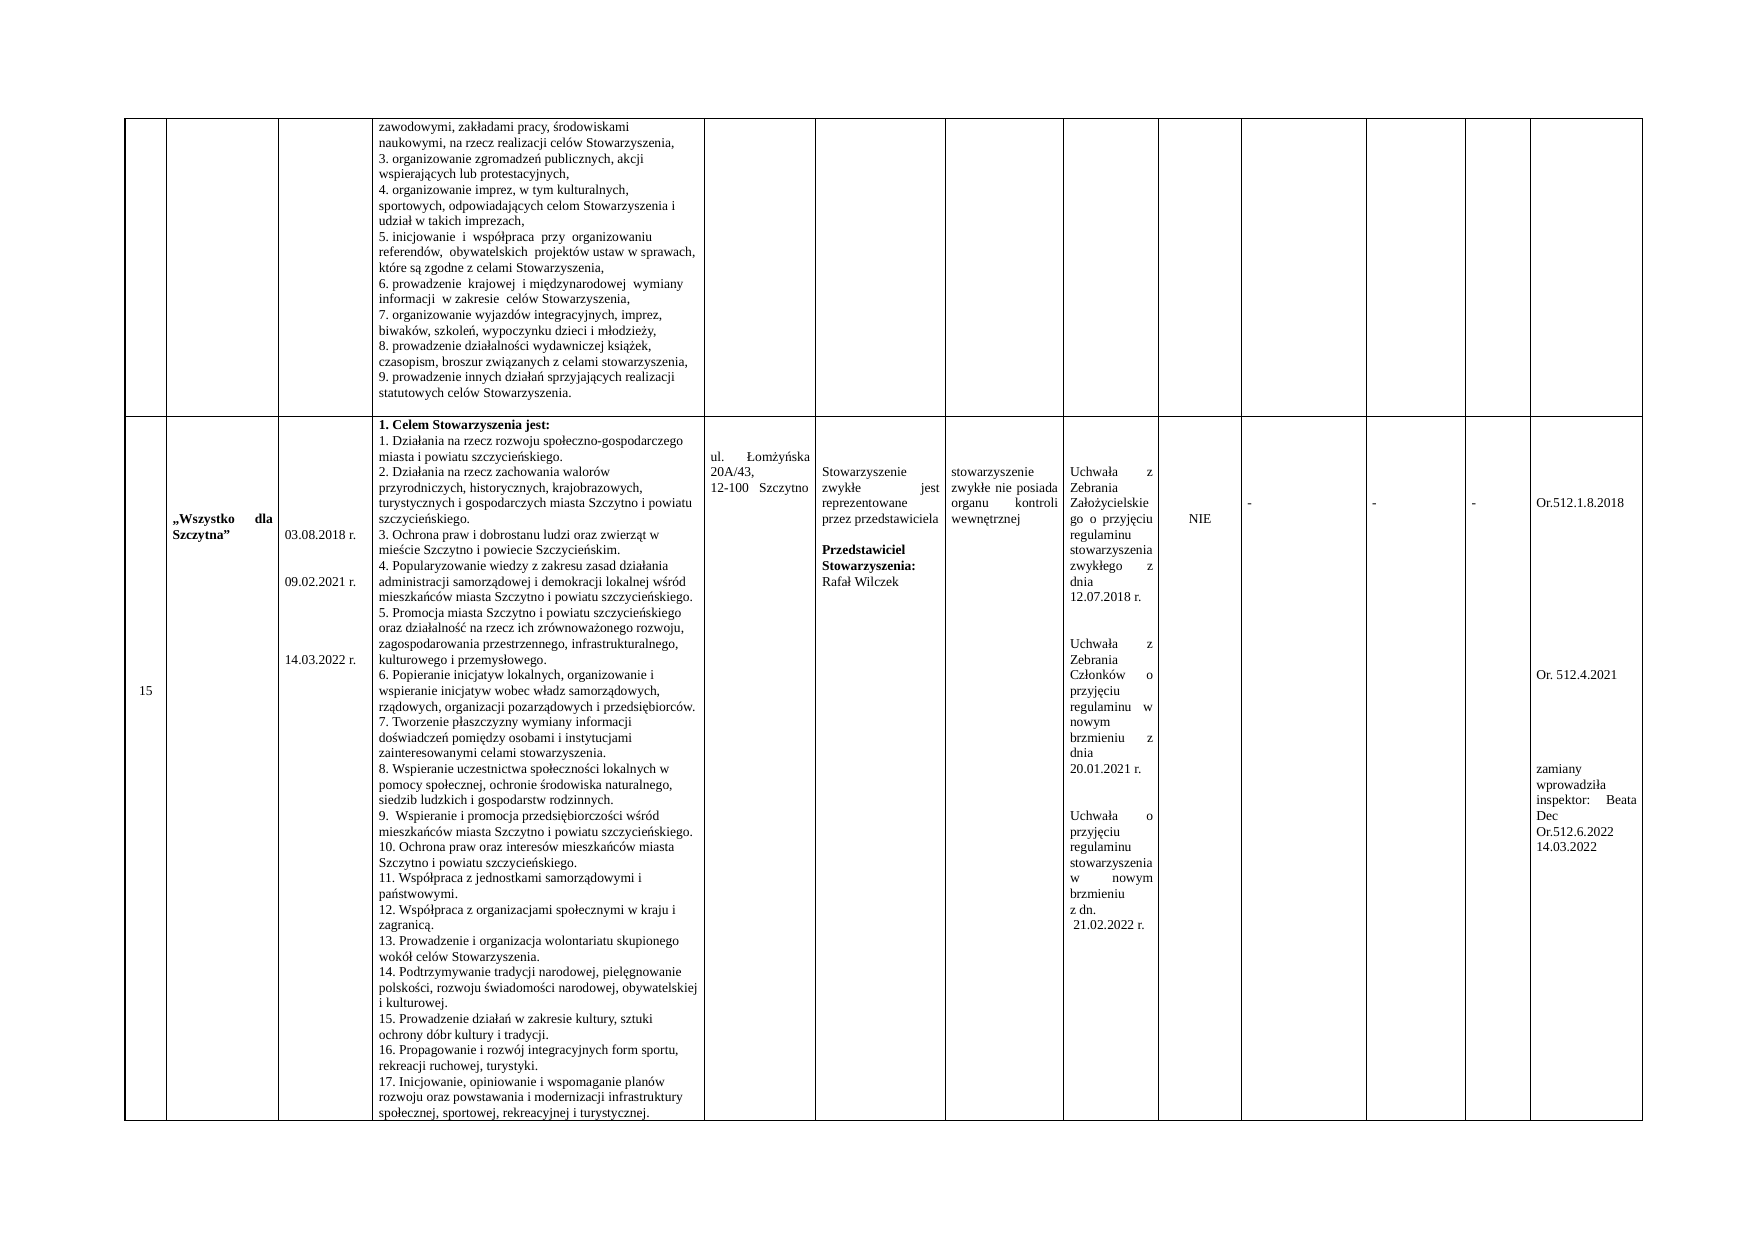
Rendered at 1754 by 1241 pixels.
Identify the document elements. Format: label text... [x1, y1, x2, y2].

table_cell [126, 119, 166, 416]
table_cell Or.512.1.8.2018 Or. 512.4.2021 zamiany wprowadziła inspektor: Beata Dec Or.512.6.2022 14.03.2022 [1531, 417, 1642, 1120]
table_cell ul. Łomżyńska 20A/43, 12-100 Szczytno [705, 417, 815, 1120]
table_cell zawodowymi, zakładami pracy, środowiskami naukowymi, na rzecz realizacji celów Stowarzyszenia, 3. organizowanie zgromadzeń publicznych, akcji wspierających lub protestacyjnych, 4. organizowanie imprez, w tym kulturalnych, sportowych, odpowiadających celom Stowarzyszenia i udział w takich imprezach, 5. inicjowanie i współpraca przy organizowaniu referendów, obywatelskich projektów ustaw w sprawach, które są zgodne z celami Stowarzyszenia, 6. prowadzenie krajowej i międzynarodowej wymiany informacji w zakresie celów Stowarzyszenia, 7. organizowanie wyjazdów integracyjnych, imprez, biwaków, szkoleń, wypoczynku dzieci i młodzieży, 8. prowadzenie działalności wydawniczej książek, czasopism, broszur związanych z celami stowarzyszenia, 9. prowadzenie innych działań sprzyjających realizacji statutowych celów Stowarzyszenia. [373, 119, 704, 416]
table_cell [705, 119, 815, 416]
table_cell 1. Celem Stowarzyszenia jest: 1. Działania na rzecz rozwoju społeczno-gospodarczego miasta i powiatu szczycieńskiego. 2. Działania na rzecz zachowania walorów przyrodniczych, historycznych, krajobrazowych, turystycznych i gospodarczych miasta Szczytno i powiatu szczycieńskiego. 3. Ochrona praw i dobrostanu ludzi oraz zwierząt w mieście Szczytno i powiecie Szczycieńskim. 4. Popularyzowanie wiedzy z zakresu zasad działania administracji samorządowej i demokracji lokalnej wśród mieszkańców miasta Szczytno i powiatu szczycieńskiego. 5. Promocja miasta Szczytno i powiatu szczycieńskiego oraz działalność na rzecz ich zrównoważonego rozwoju, zagospodarowania przestrzennego, infrastrukturalnego, kulturowego i przemysłowego. 6. Popieranie inicjatyw lokalnych, organizowanie i wspieranie inicjatyw wobec władz samorządowych, rządowych, organizacji pozarządowych i przedsiębiorców. 7. Tworzenie płaszczyzny wymiany informacji doświadczeń pomiędzy osobami i instytucjami zainteresowanymi celami stowarzyszenia. 8. Wspieranie uczestnictwa społeczności lokalnych w pomocy społecznej, ochronie środowiska naturalnego, siedzib ludzkich i gospodarstw rodzinnych. 9. Wspieranie i promocja przedsiębiorczości wśród mieszkańców miasta Szczytno i powiatu szczycieńskiego. 10. Ochrona praw oraz interesów mieszkańców miasta Szczytno i powiatu szczycieńskiego. 11. Współpraca z jednostkami samorządowymi i państwowymi. 12. Współpraca z organizacjami społecznymi w kraju i zagranicą. 13. Prowadzenie i organizacja wolontariatu skupionego wokół celów Stowarzyszenia. 14. Podtrzymywanie tradycji narodowej, pielęgnowanie polskości, rozwoju świadomości narodowej, obywatelskiej i kulturowej. 15. Prowadzenie działań w zakresie kultury, sztuki ochrony dóbr kultury i tradycji. 16. Propagowanie i rozwój integracyjnych form sportu, rekreacji ruchowej, turystyki. 17. Inicjowanie, opiniowanie i wspomaganie planów rozwoju oraz powstawania i modernizacji infrastruktury społecznej, sportowej, rekreacyjnej i turystycznej. [373, 417, 704, 1120]
table_cell [1064, 119, 1158, 416]
table_cell [1531, 119, 1642, 416]
table_cell - [1466, 417, 1530, 1120]
table_cell - [1367, 119, 1465, 416]
table_cell 03.08.2018 r. 09.02.2021 r. 14.03.2022 r. [279, 417, 372, 1120]
table_cell „Wszystko dla Szczytna” [167, 417, 278, 1120]
table_cell 15 [126, 417, 166, 1120]
table_cell Stowarzyszenie zwykłe jest reprezentowane przez przedstawiciela Przedstawiciel Stowarzyszenia: Rafał Wilczek [816, 417, 945, 1120]
table_cell - [1242, 417, 1366, 1120]
table_cell stowarzyszenie zwykłe nie posiada organu kontroli wewnętrznej [946, 417, 1063, 1120]
table_cell [946, 119, 1063, 416]
table_cell [1159, 119, 1241, 416]
table_cell [816, 119, 945, 416]
table_cell - [1367, 417, 1465, 1120]
table_cell Uchwała z Zebrania Założycielskiego o przyjęciu regulaminu stowarzyszenia zwykłego z dnia 12.07.2018 r. Uchwała z Zebrania Członków o przyjęciu regulaminu w nowym brzmieniu z dnia 20.01.2021 r. Uchwała o przyjęciu regulaminu stowarzyszenia w nowym brzmieniu z dn. 21.02.2022 r. [1064, 417, 1158, 1120]
table_cell [279, 119, 372, 416]
table_cell NIE [1159, 417, 1241, 1120]
table_cell - [1242, 119, 1366, 416]
table_cell - [1466, 119, 1530, 416]
table_cell [167, 119, 278, 416]
